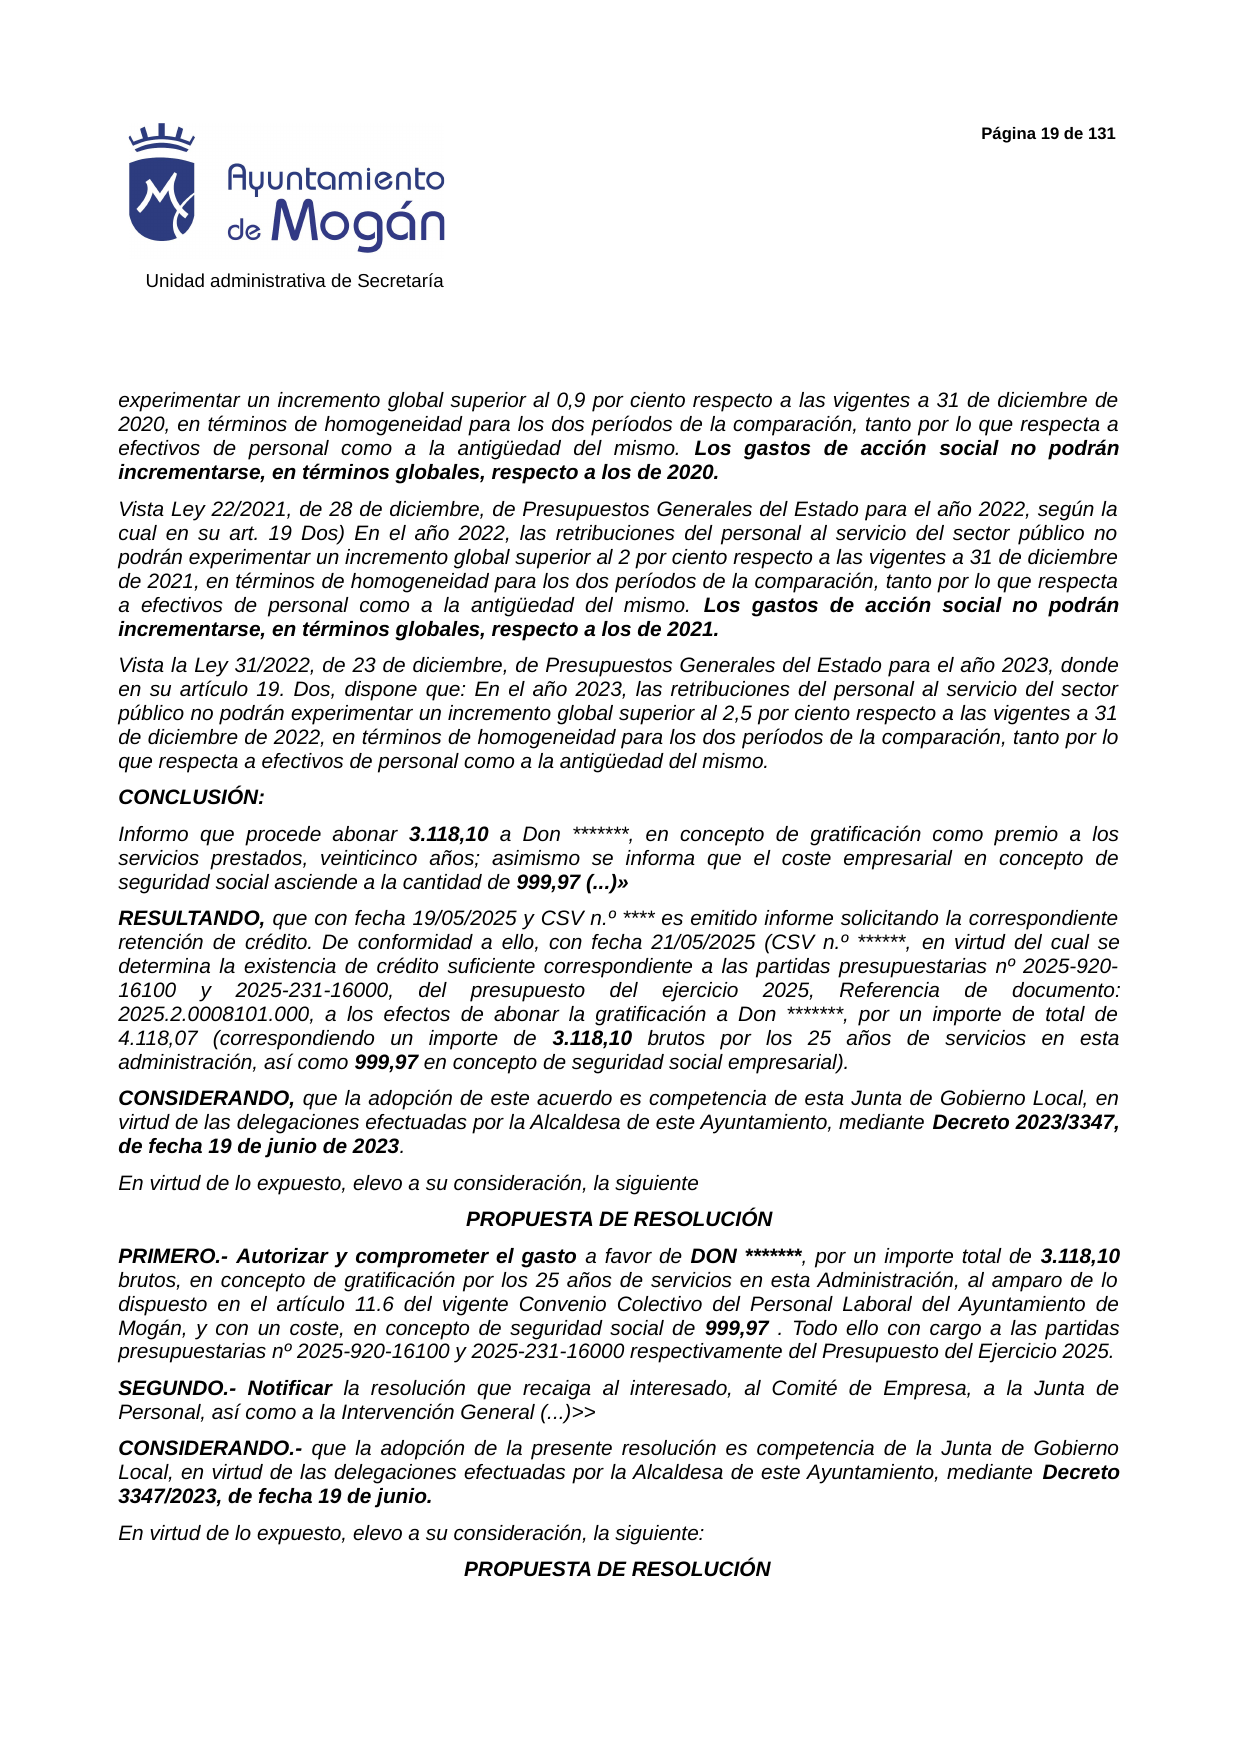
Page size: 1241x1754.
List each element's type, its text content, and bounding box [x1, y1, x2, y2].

text PRIMERO.- Autorizar y comprometer el gasto a favor de DON *******, por un importe total de 3.118,10 brutos, en concepto de gratificación por los 25 años de servicios en esta Administración, al amparo de lo dispuesto en el artículo 11.6 del vigente Convenio Colectivo del Personal Laboral del Ayuntamiento de Mogán, y con un coste, en concepto de seguridad social de 999,97 . Todo ello con cargo a las partidas presupuestarias nº 2025-920-16100 y 2025-231-16000 respectivamente del Presupuesto del Ejercicio 2025. [118, 1243, 1122, 1363]
text Informo que procede abonar 3.118,10 a Don *******, en concepto de gratificación como premio a los servicios prestados, veinticinco años; asimismo se informa que el coste empresarial en concepto de seguridad social asciende a la cantidad de 999,97 (...)» [118, 822, 1122, 893]
text experimentar un incremento global superior al 0,9 por ciento respecto a las vigentes a 31 de diciembre de 2020, en términos de homogeneidad para los dos períodos de la comparación, tanto por lo que respecta a efectivos de personal como a la antigüedad del mismo. Los gastos de acción social no podrán incrementarse, en términos globales, respecto a los de 2020. [118, 388, 1122, 484]
text PROPUESTA DE RESOLUCIÓN [118, 1557, 1122, 1581]
picture [128, 123, 445, 259]
text En virtud de lo expuesto, elevo a su consideración, la siguiente: [118, 1521, 1122, 1544]
text PROPUESTA DE RESOLUCIÓN [118, 1207, 1122, 1231]
text En virtud de lo expuesto, elevo a su consideración, la siguiente [118, 1171, 1122, 1194]
text RESULTANDO, que con fecha 19/05/2025 y CSV n.º **** es emitido informe solicitando la correspondiente retención de crédito. De conformidad a ello, con fecha 21/05/2025 (CSV n.º ******, en virtud del cual se determina la existencia de crédito suficiente correspondiente a las partidas presupuestarias nº 2025-920-16100 y 2025-231-16000, del presupuesto del ejercicio 2025, Referencia de documento: 2025.2.0008101.000, a los efectos de abonar la gratificación a Don *******, por un importe de total de 4.118,07 (correspondiendo un importe de 3.118,10 brutos por los 25 años de servicios en esta administración, así como 999,97 en concepto de seguridad social empresarial). [118, 906, 1122, 1074]
text CONSIDERANDO.- que la adopción de la presente resolución es competencia de la Junta de Gobierno Local, en virtud de las delegaciones efectuadas por la Alcaldesa de este Ayuntamiento, mediante Decreto 3347/2023, de fecha 19 de junio. [118, 1436, 1122, 1508]
text Vista la Ley 31/2022, de 23 de diciembre, de Presupuestos Generales del Estado para el año 2023, donde en su artículo 19. Dos, dispone que: En el año 2023, las retribuciones del personal al servicio del sector público no podrán experimentar un incremento global superior al 2,5 por ciento respecto a las vigentes a 31 de diciembre de 2022, en términos de homogeneidad para los dos períodos de la comparación, tanto por lo que respecta a efectivos de personal como a la antigüedad del mismo. [118, 653, 1122, 773]
text Vista Ley 22/2021, de 28 de diciembre, de Presupuestos Generales del Estado para el año 2022, según la cual en su art. 19 Dos) En el año 2022, las retribuciones del personal al servicio del sector público no podrán experimentar un incremento global superior al 2 por ciento respecto a las vigentes a 31 de diciembre de 2021, en términos de homogeneidad para los dos períodos de la comparación, tanto por lo que respecta a efectivos de personal como a la antigüedad del mismo. Los gastos de acción social no podrán incrementarse, en términos globales, respecto a los de 2021. [118, 497, 1122, 640]
text CONCLUSIÓN: [118, 785, 1122, 809]
text CONSIDERANDO, que la adopción de este acuerdo es competencia de esta Junta de Gobierno Local, en virtud de las delegaciones efectuadas por la Alcaldesa de este Ayuntamiento, mediante Decreto 2023/3347, de fecha 19 de junio de 2023. [118, 1086, 1122, 1158]
text SEGUNDO.- Notificar la resolución que recaiga al interesado, al Comité de Empresa, a la Junta de Personal, así como a la Intervención General (...)>> [118, 1376, 1122, 1424]
